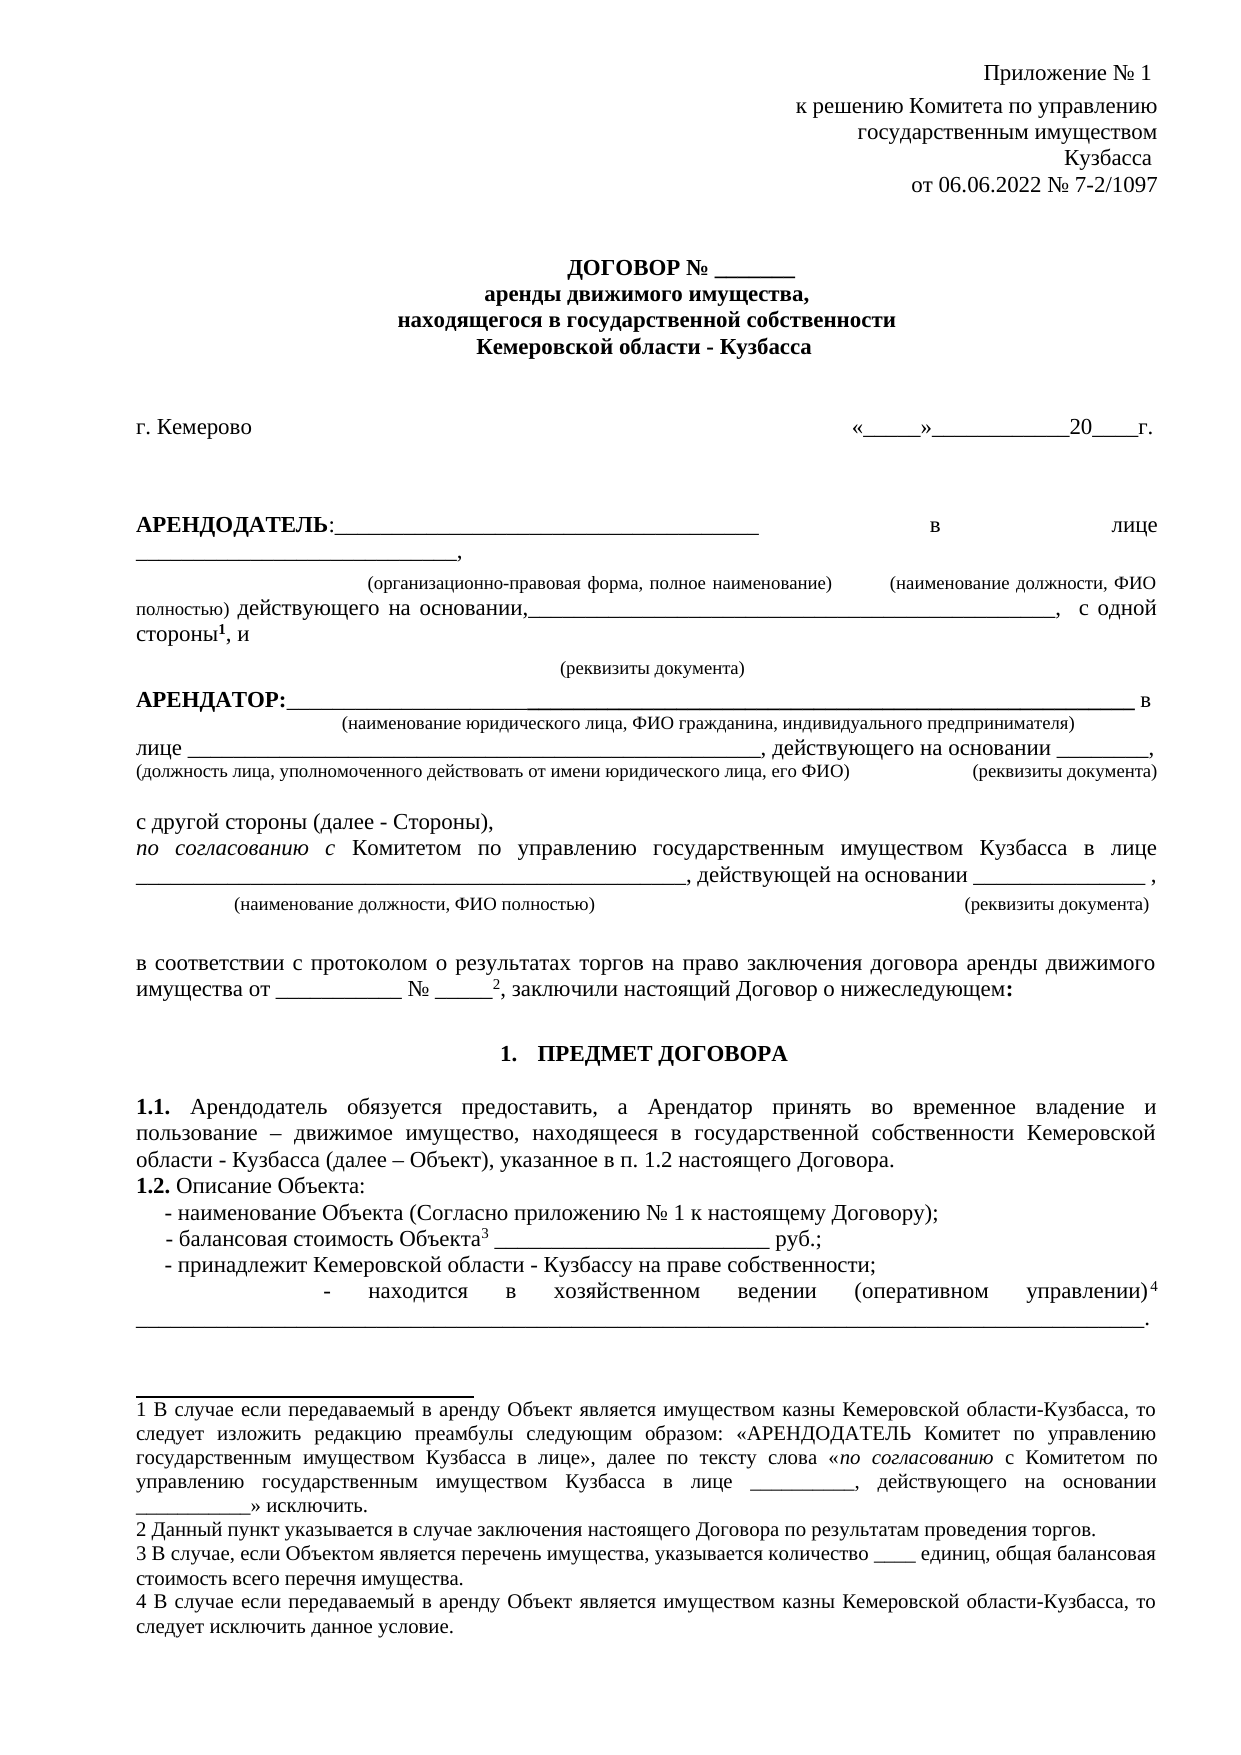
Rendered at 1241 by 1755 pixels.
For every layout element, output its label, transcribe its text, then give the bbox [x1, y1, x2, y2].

text находящегося в государственной собственности [136, 306, 1158, 333]
text 1.1. Арендодатель обязуется предоставить, а Арендатор принять во временное владение и пользование – движимое имущество, находящееся в государственной собственности Кемеровской области - Кузбасса (далее – Объект), указанное в п. 1.2 настоящего Договора. [136, 1093, 1158, 1172]
text (наименование юридического лица, ФИО гражданина, индивидуального предпринимателя) [136, 712, 1158, 734]
text от 06.06.2022 № 7-2/1097 [136, 171, 1158, 197]
text к решению Комитета по управлению [136, 92, 1158, 118]
text (наименование должности, ФИО полностью) (реквизиты документа) [136, 893, 1158, 915]
text с другой стороны (далее - Стороны), [136, 808, 1158, 834]
text АРЕНДОДАТЕЛЬ:_____________________________________ в лице ____________________________, [136, 511, 1158, 564]
text (должность лица, уполномоченного действовать от имени юридического лица, его ФИО) (реквизиты документа) [136, 760, 1158, 782]
text (реквизиты документа) [136, 653, 1158, 679]
text - наименование Объекта (Согласно приложению № 1 к настоящему Договору); [136, 1198, 1158, 1225]
list ПРЕДМЕТ ДОГОВОРА [136, 1040, 1158, 1067]
text (организационно-правовая форма, полное наименование) (наименование должности, ФИО полностью) действующего на основании,______________________________________________, с одной стороны, и [136, 570, 1158, 647]
text Приложение № 1 [136, 59, 1158, 85]
text - находится в хозяйственном ведении (оперативном управлении) ________________________________________________________________________________________. [136, 1278, 1158, 1330]
text по согласованию с Комитетом по управлению государственным имуществом Кузбасса в лице ________________________________________________, действующей на основании _______________ , [136, 834, 1158, 887]
text В случае если передаваемый в аренду Объект является имуществом казны Кемеровской области-Кузбасса, то следует исключить данное условие. [136, 1589, 1158, 1638]
text Кузбасса [136, 144, 1158, 171]
text лице __________________________________________________, действующего на основании ________, [136, 734, 1158, 760]
text В случае если передаваемый в аренду Объект является имуществом казны Кемеровской области-Кузбасса, то следует изложить редакцию преамбулы следующим образом: «АРЕНДОДАТЕЛЬ Комитет по управлению государственным имуществом Кузбасса в лице», далее по тексту слова «по согласованию с Комитетом по управлению государственным имуществом Кузбасса в лице __________, действующего на основании ___________» исключить. [136, 1397, 1158, 1517]
text государственным имуществом [136, 118, 1158, 144]
text г. Кемерово «_____»____________20____г. [136, 413, 1158, 440]
text 1.2. Описание Объекта: [136, 1172, 1158, 1198]
text В случае, если Объектом является перечень имущества, указывается количество ____ единиц, общая балансовая стоимость всего перечня имущества. [136, 1541, 1158, 1589]
text в соответствии с протоколом о результатах торгов на право заключения договора аренды движимого имущества от ___________ № _____, заключили настоящий Договор о нижеследующем: [136, 949, 1158, 1002]
text - принадлежит Кемеровской области - Кузбассу на праве собственности; [136, 1251, 1158, 1278]
text ДОГОВОР № _______ [136, 254, 1158, 280]
text АРЕНДАТОР:_____________________­­_____________________________________________________ в [136, 686, 1158, 712]
text Кемеровской области - Кузбасса [136, 333, 1158, 359]
text аренды движимого имущества, [136, 280, 1158, 306]
text Данный пункт указывается в случае заключения настоящего Договора по результатам проведения торгов. [136, 1517, 1158, 1541]
text - балансовая стоимость Объекта ________________________ руб.; [136, 1225, 1158, 1251]
